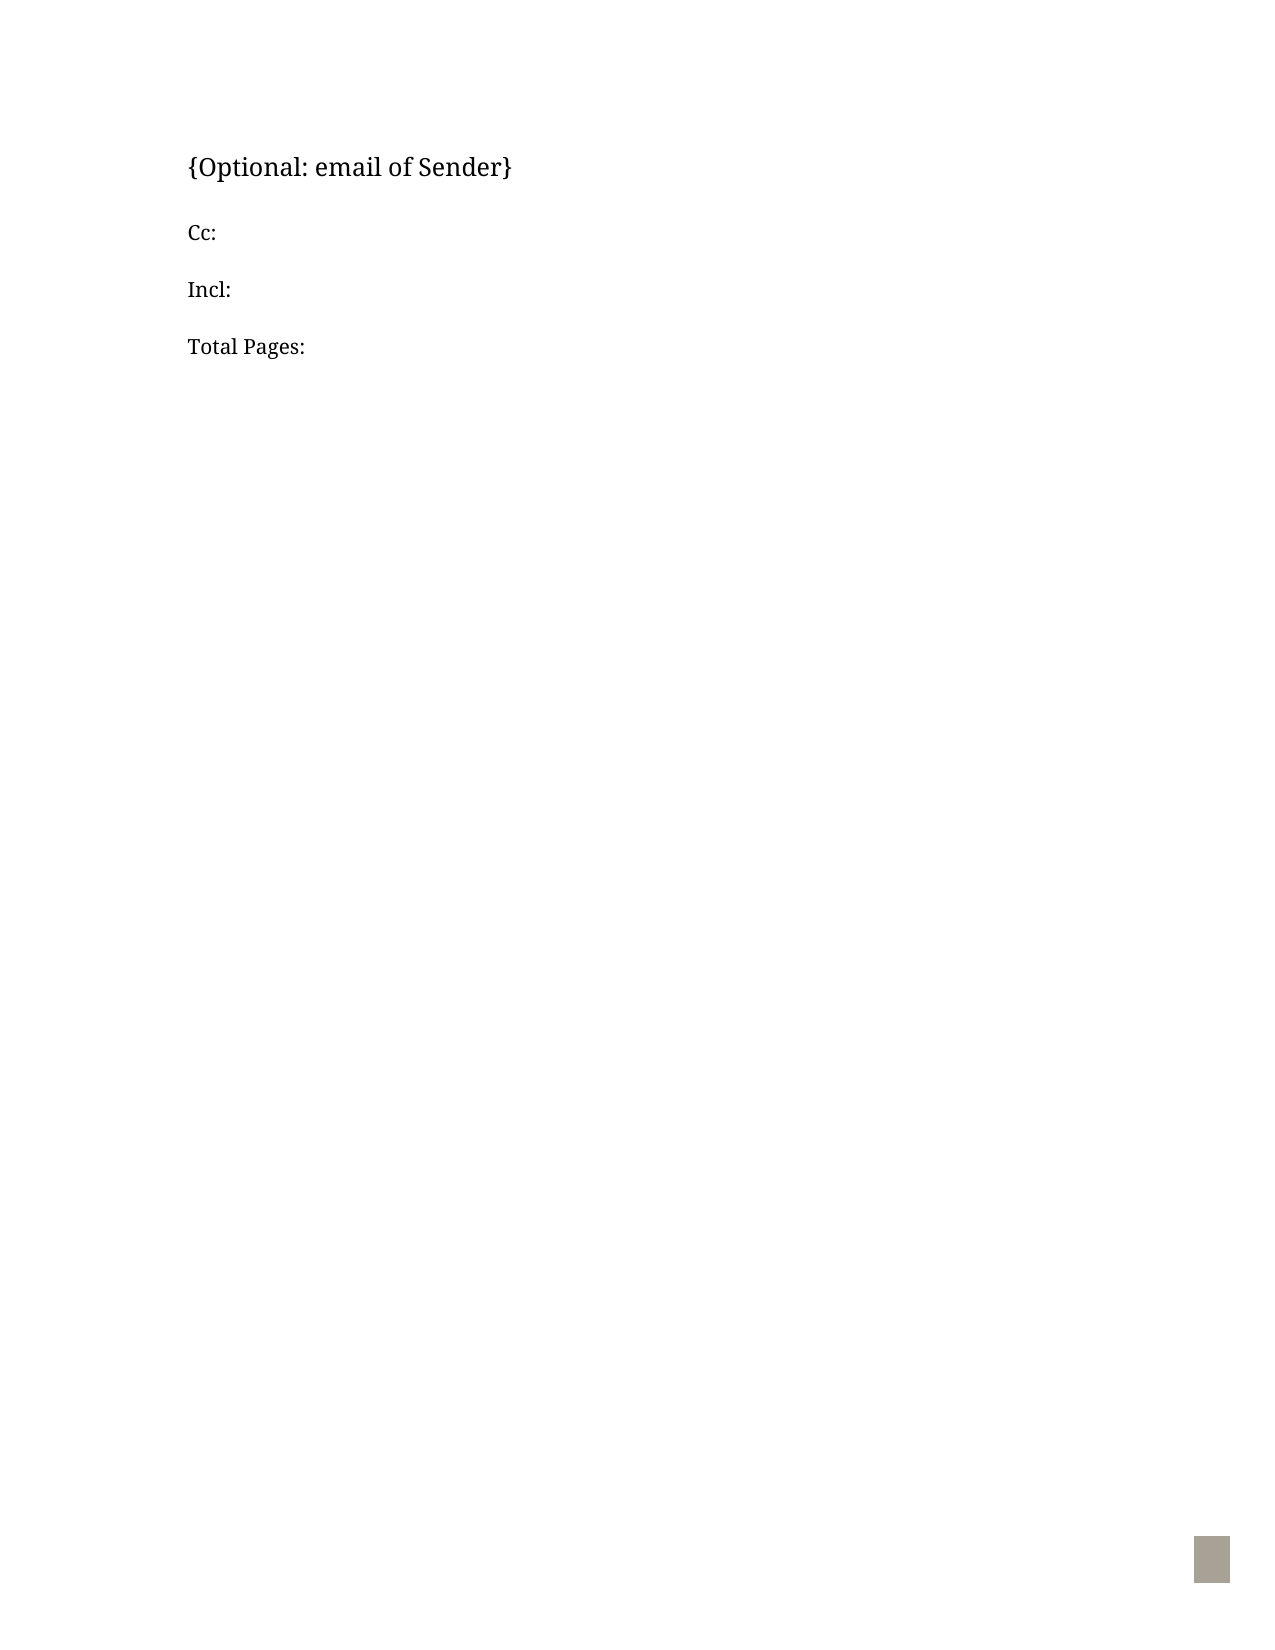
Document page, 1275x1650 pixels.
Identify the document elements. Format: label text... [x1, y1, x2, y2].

text Cc: [187, 218, 1093, 247]
text {Optional: email of Sender} [187, 150, 1093, 184]
text Total Pages: [187, 332, 1093, 360]
text Incl: [187, 275, 1093, 303]
